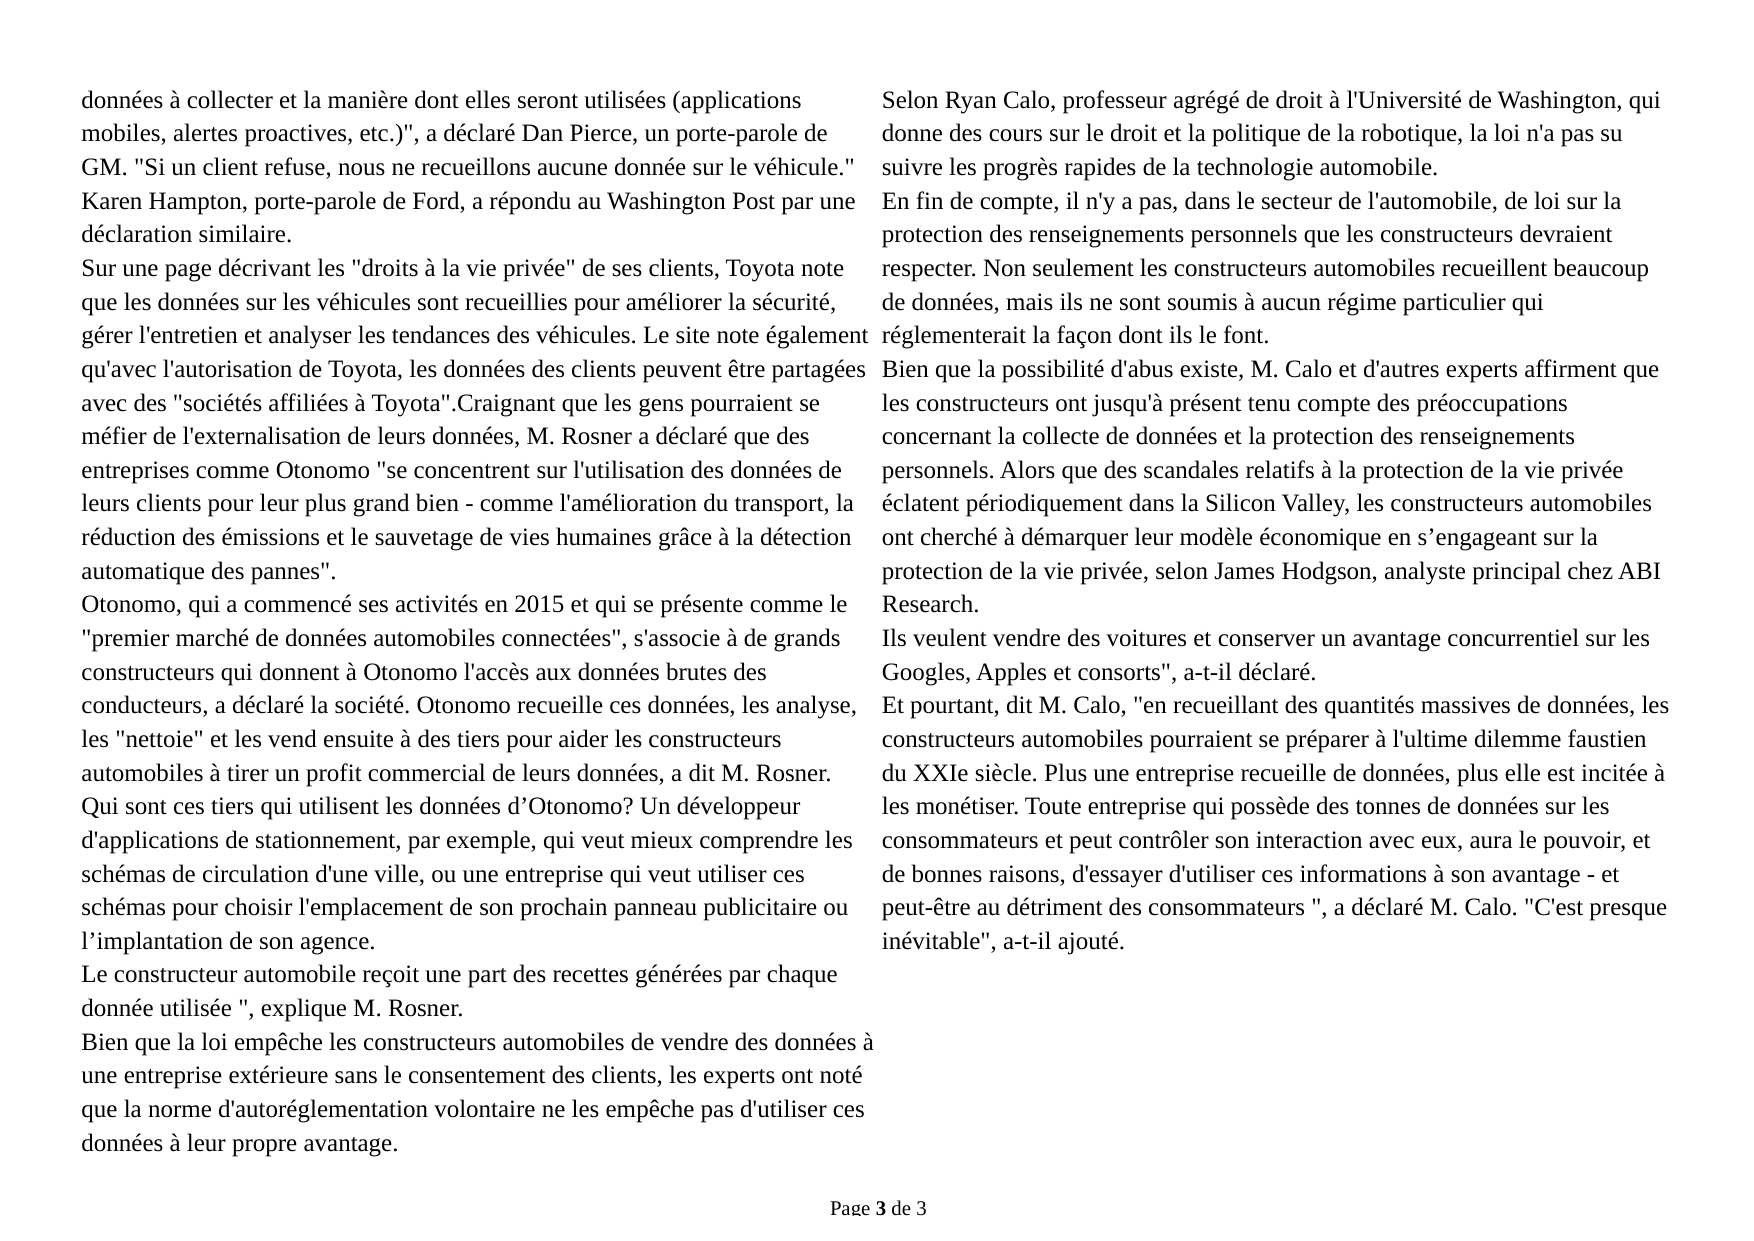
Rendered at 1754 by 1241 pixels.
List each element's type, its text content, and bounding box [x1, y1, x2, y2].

text Otonomo, qui a commencé ses activités en 2015 et qui se présente comme le "premier marché de données automobiles connectées", s'associe à de grands constructeurs qui donnent à Otonomo l'accès aux données brutes des conducteurs, a déclaré la société. Otonomo recueille ces données, les analyse, les "nettoie" et les vend ensuite à des tiers pour aider les constructeurs automobiles à tirer un profit commercial de leurs données, a dit M. Rosner. [81, 586, 874, 788]
text Sur une page décrivant les "droits à la vie privée" de ses clients, Toyota note que les données sur les véhicules sont recueillies pour améliorer la sécurité, gérer l'entretien et analyser les tendances des véhicules. Le site note également qu'avec l'autorisation de Toyota, les données des clients peuvent être partagées avec des "sociétés affiliées à Toyota".Craignant que les gens pourraient se méfier de l'externalisation de leurs données, M. Rosner a déclaré que des entreprises comme Otonomo "se concentrent sur l'utilisation des données de leurs clients pour leur plus grand bien - comme l'amélioration du transport, la réduction des émissions et le sauvetage de vies humaines grâce à la détection automatique des pannes". [81, 249, 874, 586]
text Bien que la loi empêche les constructeurs automobiles de vendre des données à une entreprise extérieure sans le consentement des clients, les experts ont noté que la norme d'autoréglementation volontaire ne les empêche pas d'utiliser ces données à leur propre avantage. [81, 1023, 874, 1158]
text Ils veulent vendre des voitures et conserver un avantage concurrentiel sur les Googles, Apples et consorts", a-t-il déclaré. [882, 619, 1675, 687]
text Selon Ryan Calo, professeur agrégé de droit à l'Université de Washington, qui donne des cours sur le droit et la politique de la robotique, la loi n'a pas su suivre les progrès rapides de la technologie automobile. [882, 81, 1675, 182]
text Et pourtant, dit M. Calo, "en recueillant des quantités massives de données, les constructeurs automobiles pourraient se préparer à l'ultime dilemme faustien du XXIe siècle. Plus une entreprise recueille de données, plus elle est incitée à les monétiser. Toute entreprise qui possède des tonnes de données sur les consommateurs et peut contrôler son interaction avec eux, aura le pouvoir, et de bonnes raisons, d'essayer d'utiliser ces informations à son avantage - et peut-être au détriment des consommateurs ", a déclaré M. Calo. "C'est presque inévitable", a-t-il ajouté. [882, 687, 1675, 956]
text données à collecter et la manière dont elles seront utilisées (applications mobiles, alertes proactives, etc.)", a déclaré Dan Pierce, un porte-parole de GM. "Si un client refuse, nous ne recueillons aucune donnée sur le véhicule." [81, 81, 874, 182]
text Karen Hampton, porte-parole de Ford, a répondu au Washington Post par une déclaration similaire. [81, 182, 874, 249]
text Le constructeur automobile reçoit une part des recettes générées par chaque donnée utilisée ", explique M. Rosner. [81, 956, 874, 1023]
text Bien que la possibilité d'abus existe, M. Calo et d'autres experts affirment que les constructeurs ont jusqu'à présent tenu compte des préoccupations concernant la collecte de données et la protection des renseignements personnels. Alors que des scandales relatifs à la protection de la vie privée éclatent périodiquement dans la Silicon Valley, les constructeurs automobiles ont cherché à démarquer leur modèle économique en s’engageant sur la protection de la vie privée, selon James Hodgson, analyste principal chez ABI Research. [882, 350, 1675, 619]
text Qui sont ces tiers qui utilisent les données d’Otonomo? Un développeur d'applications de stationnement, par exemple, qui veut mieux comprendre les schémas de circulation d'une ville, ou une entreprise qui veut utiliser ces schémas pour choisir l'emplacement de son prochain panneau publicitaire ou l’implantation de son agence. [81, 788, 874, 956]
text En fin de compte, il n'y a pas, dans le secteur de l'automobile, de loi sur la protection des renseignements personnels que les constructeurs devraient respecter. Non seulement les constructeurs automobiles recueillent beaucoup de données, mais ils ne sont soumis à aucun régime particulier qui réglementerait la façon dont ils le font. [882, 182, 1675, 350]
